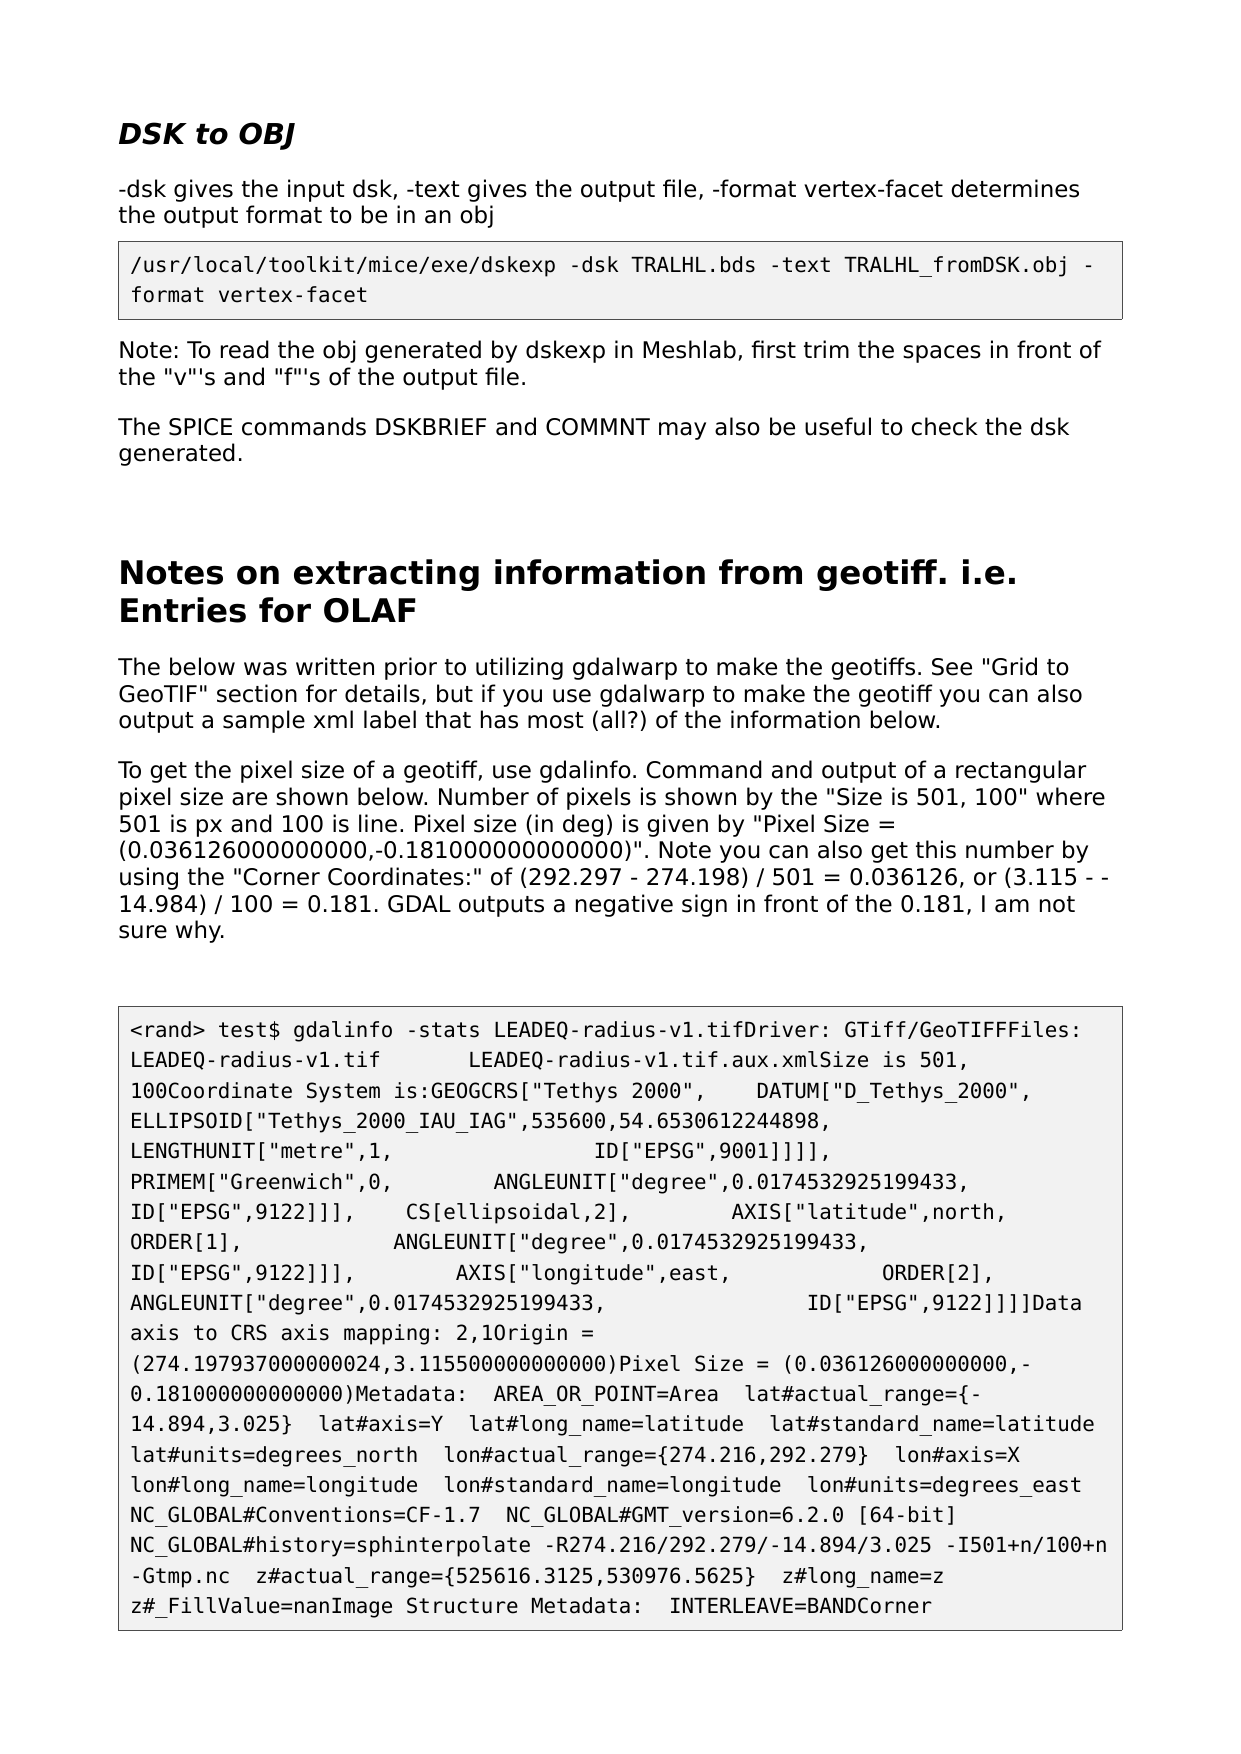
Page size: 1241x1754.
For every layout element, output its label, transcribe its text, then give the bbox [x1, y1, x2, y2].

text Note: To read the obj generated by dskexp in Meshlab, first trim the spaces in front of the "v"'s and "f"'s of the output file. [118, 337, 1122, 390]
subtitle DSK to OBJ [118, 118, 1122, 152]
text The below was written prior to utilizing gdalwarp to make the geotiffs. See "Grid to GeoTIF" section for details, but if you use gdalwarp to make the geotiff you can also output a sample xml label that has most (all?) of the information below. [118, 654, 1122, 734]
text -dsk gives the input dsk, -text gives the output file, -format vertex-facet determines the output format to be in an obj [118, 176, 1122, 229]
text /usr/local/toolkit/mice/exe/dskexp -dsk TRALHL.bds -text TRALHL_fromDSK.obj -format vertex-facet [119, 242, 1122, 319]
subtitle Notes on extracting information from geotiff. i.e. Entries for OLAF [118, 554, 1122, 630]
text <rand> test$ gdalinfo -stats LEADEQ-radius-v1.tifDriver: GTiff/GeoTIFFFiles: LEADEQ-radius-v1.tif LEADEQ-radius-v1.tif.aux.xmlSize is 501, 100Coordinate System is:GEOGCRS["Tethys 2000", DATUM["D_Tethys_2000", ELLIPSOID["Tethys_2000_IAU_IAG",535600,54.6530612244898, LENGTHUNIT["metre",1, ID["EPSG",9001]]]], PRIMEM["Greenwich",0, ANGLEUNIT["degree",0.0174532925199433, ID["EPSG",9122]]], CS[ellipsoidal,2], AXIS["latitude",north, ORDER[1], ANGLEUNIT["degree",0.0174532925199433, ID["EPSG",9122]]], AXIS["longitude",east, ORDER[2], ANGLEUNIT["degree",0.0174532925199433, ID["EPSG",9122]]]]Data axis to CRS axis mapping: 2,1Origin = (274.197937000000024,3.115500000000000)Pixel Size = (0.036126000000000,-0.181000000000000)Metadata: AREA_OR_POINT=Area lat#actual_range={-14.894,3.025} lat#axis=Y lat#long_name=latitude lat#standard_name=latitude lat#units=degrees_north lon#actual_range={274.216,292.279} lon#axis=X lon#long_name=longitude lon#standard_name=longitude lon#units=degrees_east NC_GLOBAL#Conventions=CF-1.7 NC_GLOBAL#GMT_version=6.2.0 [64-bit] NC_GLOBAL#history=sphinterpolate -R274.216/292.279/-14.894/3.025 -I501+n/100+n -Gtmp.nc z#actual_range={525616.3125,530976.5625} z#long_name=z z#_FillValue=nanImage Structure Metadata: INTERLEAVE=BANDCorner [119, 1007, 1122, 1630]
text To get the pixel size of a geotiff, use gdalinfo. Command and output of a rectangular pixel size are shown below. Number of pixels is shown by the "Size is 501, 100" where 501 is px and 100 is line. Pixel size (in deg) is given by "Pixel Size = (0.036126000000000,-0.181000000000000)". Note you can also get this number by using the "Corner Coordinates:" of (292.297 - 274.198) / 501 = 0.036126, or (3.115 - -14.984) / 100 = 0.181. GDAL outputs a negative sign in front of the 0.181, I am not sure why. [118, 758, 1122, 944]
text The SPICE commands DSKBRIEF and COMMNT may also be useful to check the dsk generated. [118, 414, 1122, 467]
